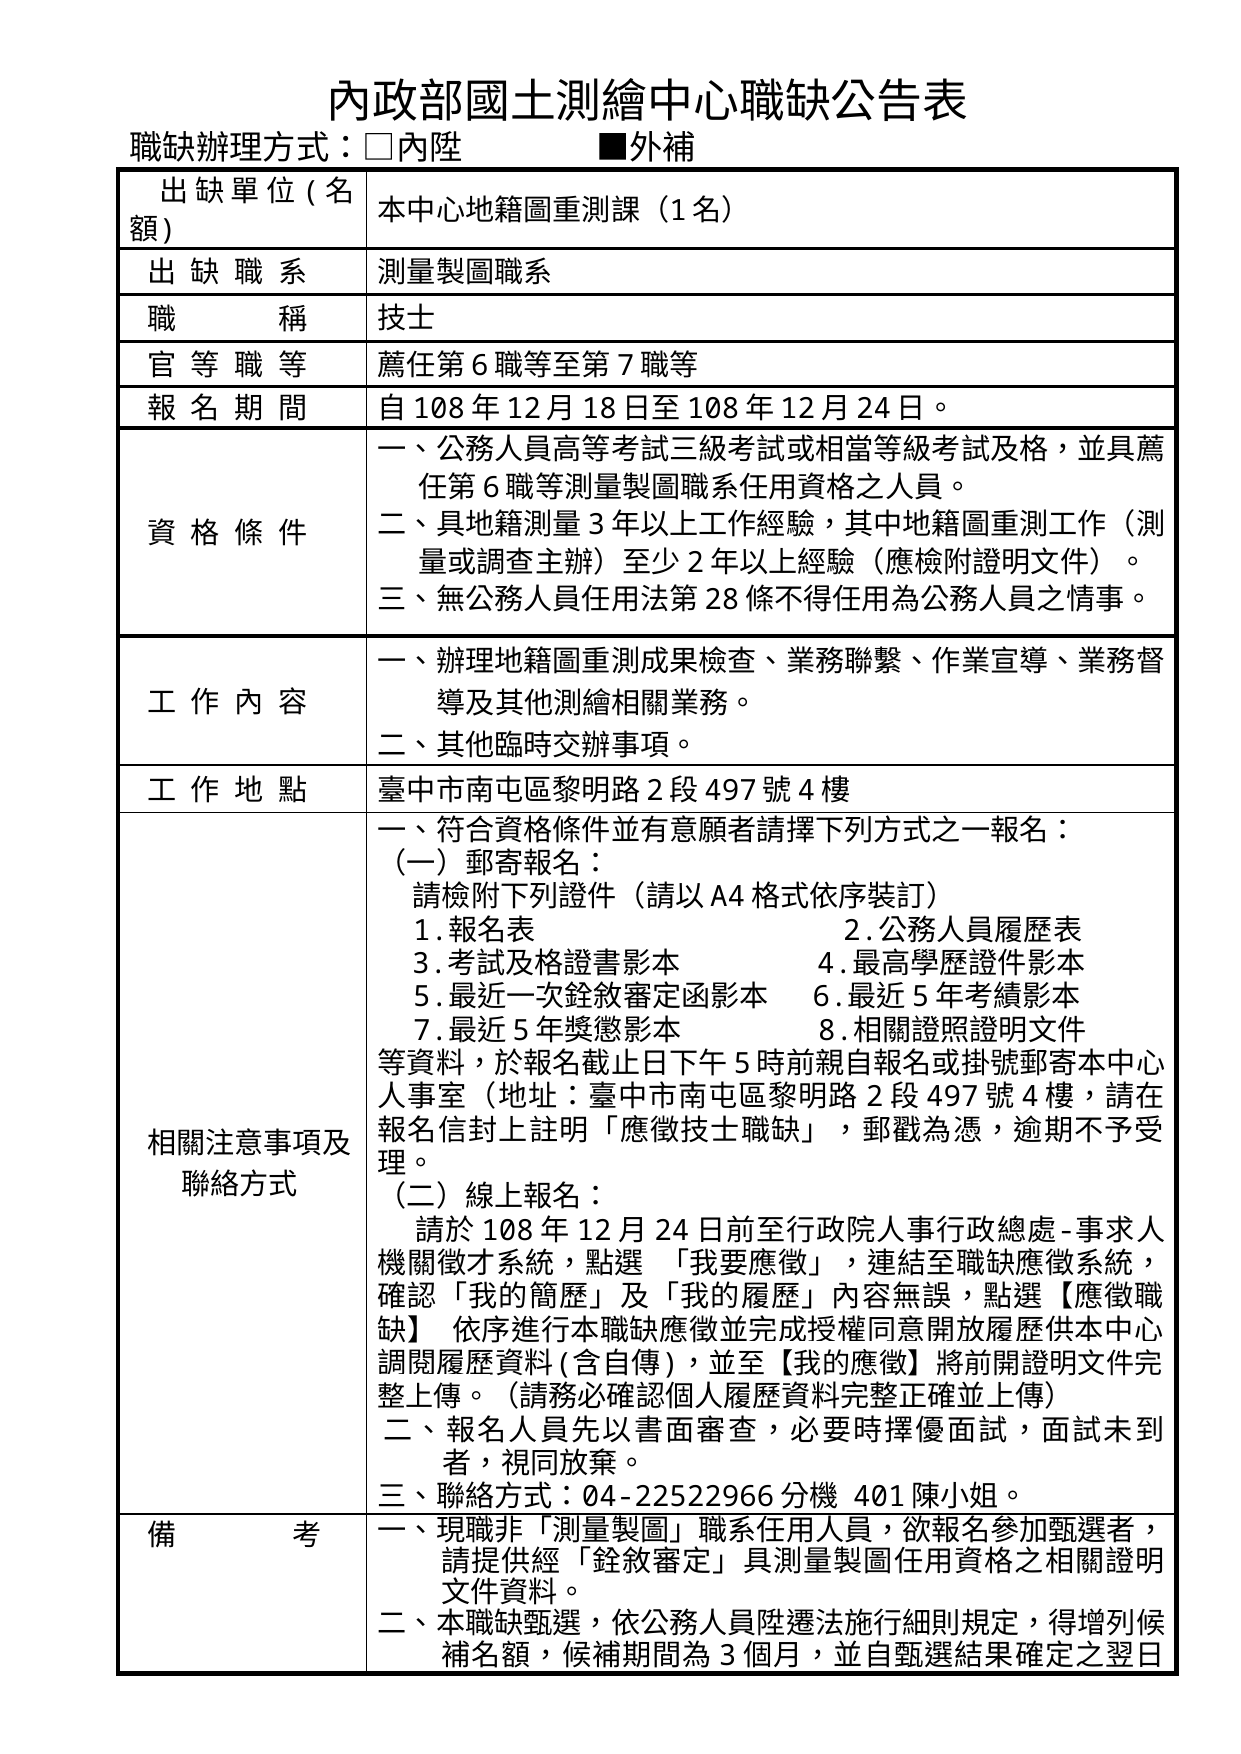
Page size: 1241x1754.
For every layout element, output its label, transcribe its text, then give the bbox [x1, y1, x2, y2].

table_cell 一、現職非「測量製圖」職系任用人員，欲報名參加甄選者，請提供經「銓敘審定」具測量製圖任用資格之相關證明文件資料。 二、本職缺甄選，依公務人員陞遷法施行細則規定，得增列候補名額，候補期間為3個月，並自甄選結果確定之翌日 [367, 1515, 1174, 1671]
table_cell 一、符合資格條件並有意願者請擇下列方式之一報名： （一）郵寄報名： 請檢附下列證件（請以A4格式依序裝訂） 1.報名表 2.公務人員履歷表 3.考試及格證書影本 4.最高學歷證件影本 5.最近一次銓敘審定函影本 6.最近5年考績影本 7.最近5年獎懲影本 8.相關證照證明文件 等資料，於報名截止日下午5時前親自報名或掛號郵寄本中心人事室（地址：臺中市南屯區黎明路2段497號4樓，請在報名信封上註明「應徵技士職缺」，郵戳為憑，逾期不予受理。 （二）線上報名： 請於108年12月24日前至行政院人事行政總處-事求人機關徵才系統，點選 「我要應徵」，連結至職缺應徵系統，確認「我的簡歷」及「我的履歷」內容無誤，點選【應徵職缺】 依序進行本職缺應徵並完成授權同意開放履歷供本中心調閱履歷資料(含自傳)，並至【我的應徵】將前開證明文件完整上傳。（請務必確認個人履歷資料完整正確並上傳） 二、報名人員先以書面審查，必要時擇優面試，面試未到者，視同放棄。 三、聯絡方式：04-22522966分機 401陳小姐。 [367, 813, 1174, 1513]
table_cell 一、辦理地籍圖重測成果檢查、業務聯繫、作業宣導、業務督導及其他測繪相關業務。 二、其他臨時交辦事項。 [367, 638, 1174, 764]
table_cell 本中心地籍圖重測課（1名） [367, 172, 1174, 247]
table_cell 測量製圖職系 [367, 250, 1174, 293]
table_header 內政部國土測繪中心職缺公告表 [120, 87, 1174, 125]
table_cell 工 作 內 容 [120, 638, 366, 764]
table_cell 一、公務人員高等考試三級考試或相當等級考試及格，並具薦任第6職等測量製圖職系任用資格之人員。 二、具地籍測量3年以上工作經驗，其中地籍圖重測工作（測量或調查主辦）至少2年以上經驗（應檢附證明文件）。 三、無公務人員任用法第28條不得任用為公務人員之情事。 [367, 430, 1174, 634]
table_cell 自108年12月18日至108年12月24日。 [367, 388, 1174, 426]
table_cell 技士 [367, 296, 1174, 340]
table_cell 官 等 職 等 [120, 343, 366, 385]
table_cell 相關注意事項及 聯絡方式 [120, 813, 366, 1513]
table_cell 職缺辦理方式：□內陞 ■外補 [120, 130, 1174, 167]
table_cell 出 缺 職 系 [120, 250, 366, 293]
table_cell 資 格 條 件 [120, 430, 366, 634]
table_cell 備 考 [120, 1515, 366, 1671]
table_cell 工 作 地 點 [120, 766, 366, 812]
table_cell 職 稱 [120, 296, 366, 340]
table_cell 報 名 期 間 [120, 388, 366, 426]
table_cell 薦任第6職等至第7職等 [367, 343, 1174, 385]
table_cell 臺中市南屯區黎明路2段497號4樓 [367, 766, 1174, 812]
table_cell 出缺單位(名額) [120, 172, 366, 247]
